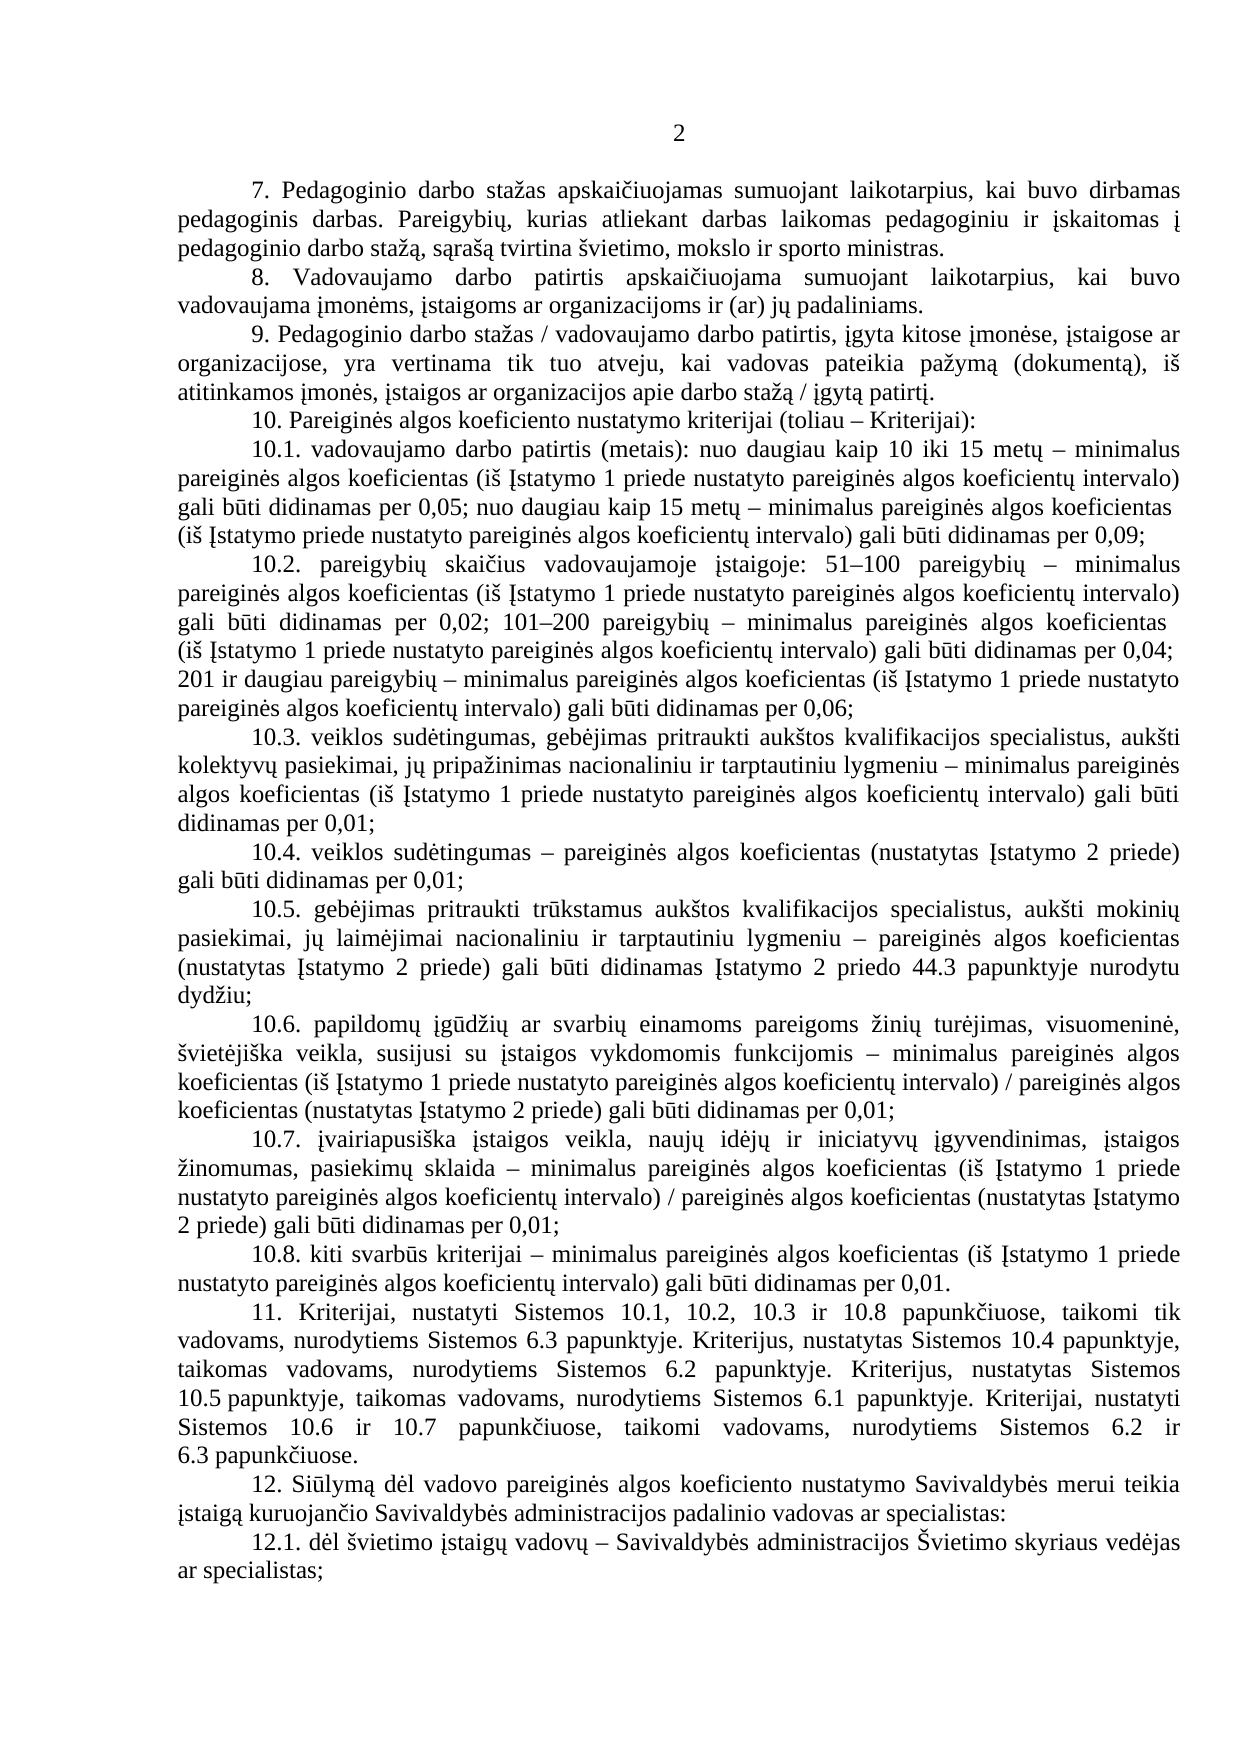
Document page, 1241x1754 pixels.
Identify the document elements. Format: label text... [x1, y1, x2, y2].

text 10.5. gebėjimas pritraukti trūkstamus aukštos kvalifikacijos specialistus, aukšti mokinių pasiekimai, jų laimėjimai nacionaliniu ir tarptautiniu lygmeniu – pareiginės algos koeficientas (nustatytas Įstatymo 2 priede) gali būti didinamas Įstatymo 2 priedo 44.3 papunktyje nurodytu dydžiu; [177, 894, 1181, 1009]
text 10.8. kiti svarbūs kriterijai – minimalus pareiginės algos koeficientas (iš Įstatymo 1 priede nustatyto pareiginės algos koeficientų intervalo) gali būti didinamas per 0,01. [177, 1239, 1181, 1297]
text 10.7. įvairiapusiška įstaigos veikla, naujų idėjų ir iniciatyvų įgyvendinimas, įstaigos žinomumas, pasiekimų sklaida – minimalus pareiginės algos koeficientas (iš Įstatymo 1 priede nustatyto pareiginės algos koeficientų intervalo) / pareiginės algos koeficientas (nustatytas Įstatymo 2 priede) gali būti didinamas per 0,01; [177, 1124, 1181, 1239]
text 9. Pedagoginio darbo stažas / vadovaujamo darbo patirtis, įgyta kitose įmonėse, įstaigose ar organizacijose, yra vertinama tik tuo atveju, kai vadovas pateikia pažymą (dokumentą), iš atitinkamos įmonės, įstaigos ar organizacijos apie darbo stažą / įgytą patirtį. [177, 319, 1181, 406]
text 7. Pedagoginio darbo stažas apskaičiuojamas sumuojant laikotarpius, kai buvo dirbamas pedagoginis darbas. Pareigybių, kurias atliekant darbas laikomas pedagoginiu ir įskaitomas į pedagoginio darbo stažą, sąrašą tvirtina švietimo, mokslo ir sporto ministras. [177, 176, 1181, 262]
text 12.1. dėl švietimo įstaigų vadovų – Savivaldybės administracijos Švietimo skyriaus vedėjas ar specialistas; [177, 1527, 1181, 1584]
text 11. Kriterijai, nustatyti Sistemos 10.1, 10.2, 10.3 ir 10.8 papunkčiuose, taikomi tik vadovams, nurodytiems Sistemos 6.3 papunktyje. Kriterijus, nustatytas Sistemos 10.4 papunktyje, taikomas vadovams, nurodytiems Sistemos 6.2 papunktyje. Kriterijus, nustatytas Sistemos 10.5 papunktyje, taikomas vadovams, nurodytiems Sistemos 6.1 papunktyje. Kriterijai, nustatyti Sistemos 10.6 ir 10.7 papunkčiuose, taikomi vadovams, nurodytiems Sistemos 6.2 ir 6.3 papunkčiuose. [177, 1297, 1181, 1469]
text 10.1. vadovaujamo darbo patirtis (metais): nuo daugiau kaip 10 iki 15 metų – minimalus pareiginės algos koeficientas (iš Įstatymo 1 priede nustatyto pareiginės algos koeficientų intervalo) gali būti didinamas per 0,05; nuo daugiau kaip 15 metų – minimalus pareiginės algos koeficientas (iš Įstatymo priede nustatyto pareiginės algos koeficientų intervalo) gali būti didinamas per 0,09; [177, 434, 1181, 549]
text 10.2. pareigybių skaičius vadovaujamoje įstaigoje: 51–100 pareigybių – minimalus pareiginės algos koeficientas (iš Įstatymo 1 priede nustatyto pareiginės algos koeficientų intervalo) gali būti didinamas per 0,02; 101–200 pareigybių – minimalus pareiginės algos koeficientas (iš Įstatymo 1 priede nustatyto pareiginės algos koeficientų intervalo) gali būti didinamas per 0,04; 201 ir daugiau pareigybių – minimalus pareiginės algos koeficientas (iš Įstatymo 1 priede nustatyto pareiginės algos koeficientų intervalo) gali būti didinamas per 0,06; [177, 549, 1181, 722]
text 12. Siūlymą dėl vadovo pareiginės algos koeficiento nustatymo Savivaldybės merui teikia įstaigą kuruojančio Savivaldybės administracijos padalinio vadovas ar specialistas: [177, 1469, 1181, 1527]
text 10. Pareiginės algos koeficiento nustatymo kriterijai (toliau – Kriterijai): [177, 406, 1181, 434]
text 8. Vadovaujamo darbo patirtis apskaičiuojama sumuojant laikotarpius, kai buvo vadovaujama įmonėms, įstaigoms ar organizacijoms ir (ar) jų padaliniams. [177, 262, 1181, 319]
text 10.3. veiklos sudėtingumas, gebėjimas pritraukti aukštos kvalifikacijos specialistus, aukšti kolektyvų pasiekimai, jų pripažinimas nacionaliniu ir tarptautiniu lygmeniu – minimalus pareiginės algos koeficientas (iš Įstatymo 1 priede nustatyto pareiginės algos koeficientų intervalo) gali būti didinamas per 0,01; [177, 722, 1181, 837]
text 10.4. veiklos sudėtingumas – pareiginės algos koeficientas (nustatytas Įstatymo 2 priede) gali būti didinamas per 0,01; [177, 837, 1181, 894]
text 10.6. papildomų įgūdžių ar svarbių einamoms pareigoms žinių turėjimas, visuomeninė, švietėjiška veikla, susijusi su įstaigos vykdomomis funkcijomis – minimalus pareiginės algos koeficientas (iš Įstatymo 1 priede nustatyto pareiginės algos koeficientų intervalo) / pareiginės algos koeficientas (nustatytas Įstatymo 2 priede) gali būti didinamas per 0,01; [177, 1009, 1181, 1124]
